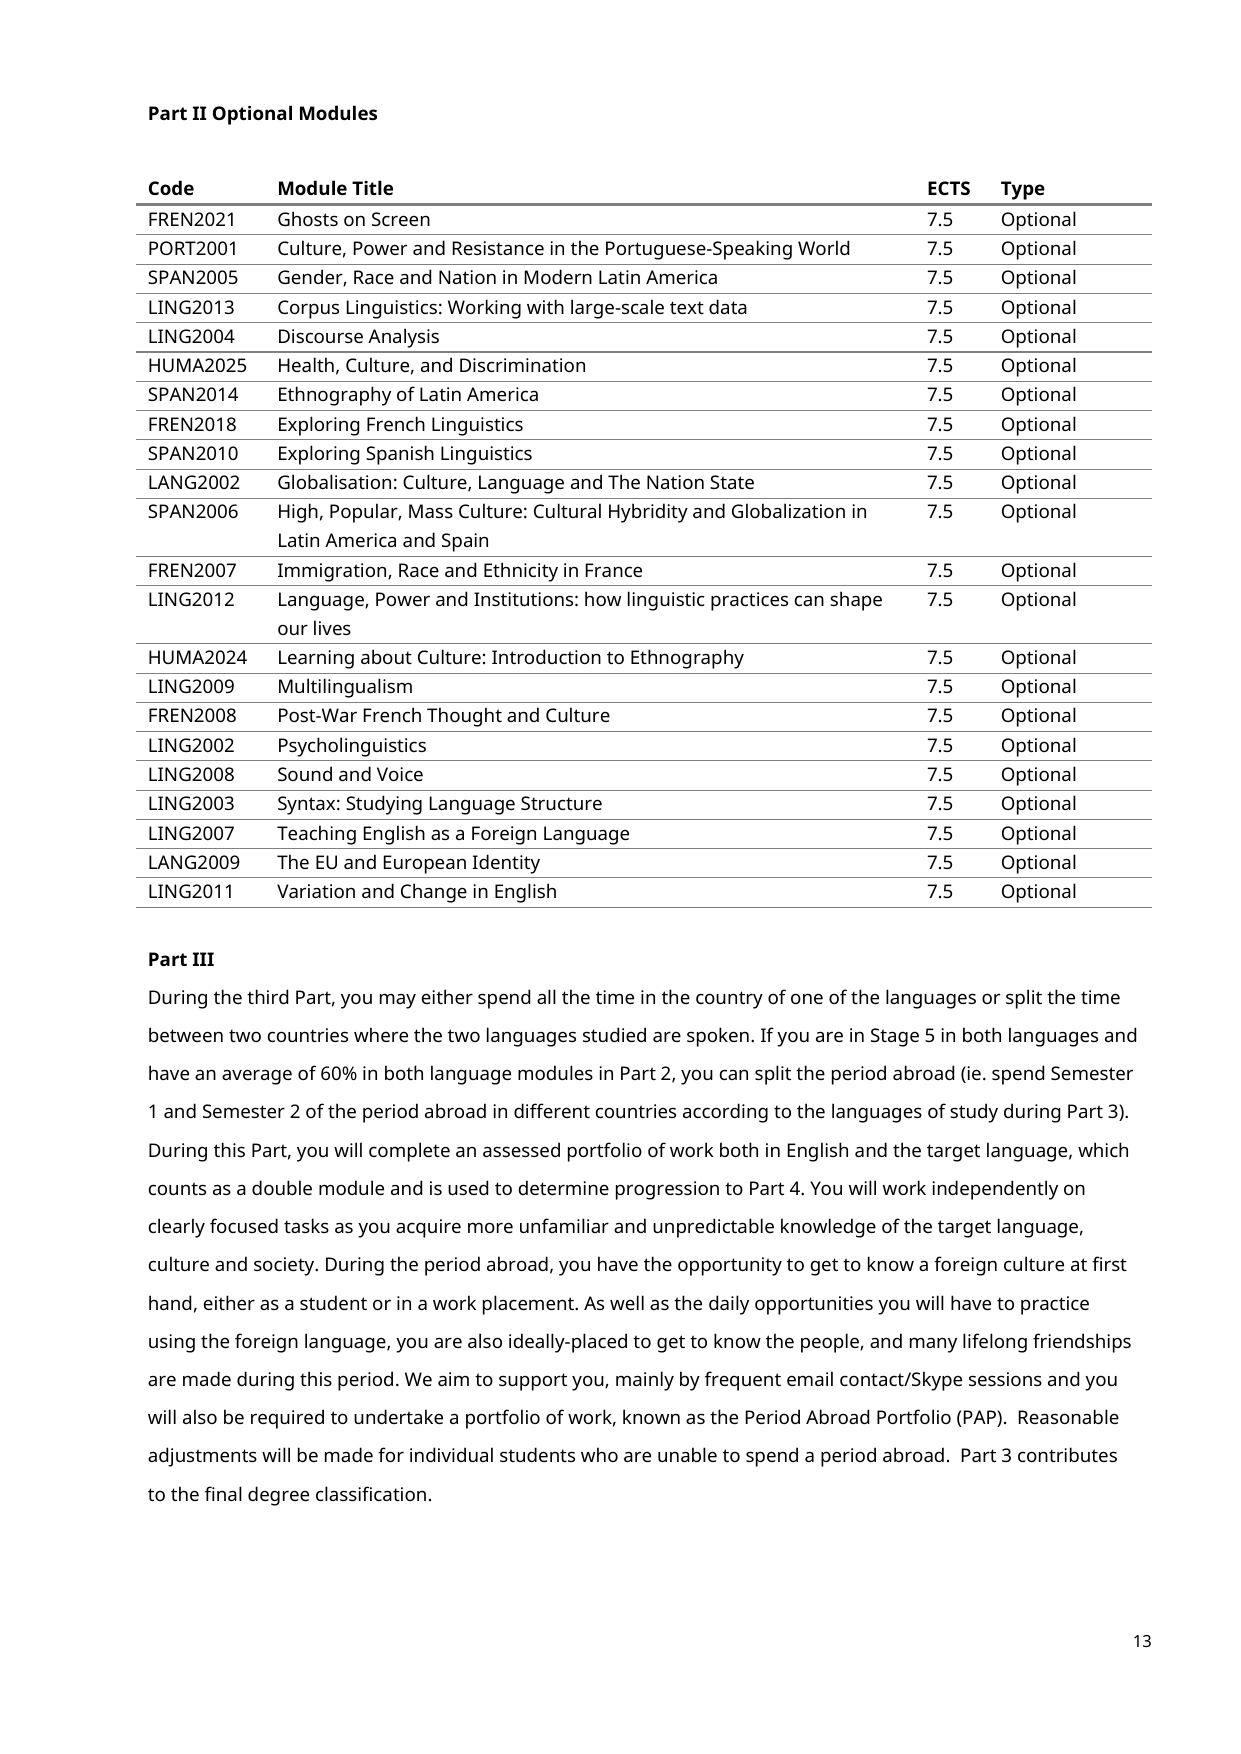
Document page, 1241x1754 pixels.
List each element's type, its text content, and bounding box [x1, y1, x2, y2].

table_cell 7.5 [916, 791, 989, 819]
table_cell Psycholinguistics [266, 732, 916, 760]
table_cell 7.5 [916, 703, 989, 731]
table_cell SPAN2014 [136, 382, 266, 410]
table_cell 7.5 [916, 323, 989, 351]
table_cell Optional [989, 353, 1152, 381]
table_cell 7.5 [916, 235, 989, 264]
table_cell Sound and Voice [266, 761, 916, 789]
table_cell Optional [989, 761, 1152, 789]
table_cell HUMA2024 [136, 644, 266, 672]
table_cell Optional [989, 644, 1152, 672]
table_cell Optional [989, 206, 1152, 234]
table_cell Code [136, 175, 266, 203]
table_cell 7.5 [916, 294, 989, 322]
table_cell ECTS [916, 175, 989, 203]
table_cell Optional [989, 820, 1152, 848]
table_cell Optional [989, 411, 1152, 439]
table_cell Teaching English as a Foreign Language [266, 820, 916, 848]
table_cell Ethnography of Latin America [266, 382, 916, 410]
table_cell Optional [989, 849, 1152, 877]
table_cell Learning about Culture: Introduction to Ethnography [266, 644, 916, 672]
table_cell Exploring French Linguistics [266, 411, 916, 439]
table_cell Language, Power and Institutions: how linguistic practices can shape our lives [266, 586, 916, 643]
table_cell Optional [989, 499, 1152, 556]
table_cell 7.5 [916, 586, 989, 643]
table_cell 7.5 [916, 761, 989, 789]
table_cell Culture, Power and Resistance in the Portuguese-Speaking World [266, 235, 916, 264]
table_cell Gender, Race and Nation in Modern Latin America [266, 265, 916, 293]
table_cell The EU and European Identity [266, 849, 916, 877]
table_cell 7.5 [916, 849, 989, 877]
table_cell Variation and Change in English [266, 878, 916, 907]
table_cell SPAN2006 [136, 499, 266, 556]
table_cell LANG2009 [136, 849, 266, 877]
table_cell 7.5 [916, 206, 989, 234]
table_cell Optional [989, 470, 1152, 498]
table_cell Part II Optional Modules [136, 99, 1152, 175]
table_cell SPAN2010 [136, 440, 266, 468]
table_cell Corpus Linguistics: Working with large-scale text data [266, 294, 916, 322]
table_cell PORT2001 [136, 235, 266, 264]
table_cell 7.5 [916, 411, 989, 439]
table_cell Optional [989, 586, 1152, 643]
table_cell LING2002 [136, 732, 266, 760]
table_cell Globalisation: Culture, Language and The Nation State [266, 470, 916, 498]
table_cell Immigration, Race and Ethnicity in France [266, 557, 916, 585]
table_cell 7.5 [916, 878, 989, 907]
table_cell LING2012 [136, 586, 266, 643]
table_cell Multilingualism [266, 674, 916, 702]
table_cell 7.5 [916, 353, 989, 381]
table_cell 7.5 [916, 674, 989, 702]
table_cell Optional [989, 732, 1152, 760]
table_cell High, Popular, Mass Culture: Cultural Hybridity and Globalization in Latin America and Spain [266, 499, 916, 556]
table_cell 7.5 [916, 440, 989, 468]
table_cell Module Title [266, 175, 916, 203]
table_cell Syntax: Studying Language Structure [266, 791, 916, 819]
table_cell 7.5 [916, 265, 989, 293]
table_cell Discourse Analysis [266, 323, 916, 351]
table_cell Optional [989, 382, 1152, 410]
table_cell LING2008 [136, 761, 266, 789]
table_cell LING2003 [136, 791, 266, 819]
table_cell FREN2018 [136, 411, 266, 439]
table_cell Optional [989, 878, 1152, 907]
table_cell Optional [989, 674, 1152, 702]
table_cell 7.5 [916, 470, 989, 498]
table_cell Health, Culture, and Discrimination [266, 353, 916, 381]
table_cell SPAN2005 [136, 265, 266, 293]
table_cell Optional [989, 323, 1152, 351]
table_cell 7.5 [916, 557, 989, 585]
table_cell HUMA2025 [136, 353, 266, 381]
table_cell 7.5 [916, 732, 989, 760]
table_cell FREN2007 [136, 557, 266, 585]
table_cell LING2007 [136, 820, 266, 848]
table_cell Post-War French Thought and Culture [266, 703, 916, 731]
table_cell LING2009 [136, 674, 266, 702]
table_cell Ghosts on Screen [266, 206, 916, 234]
table_cell Part III During the third Part, you may either spend all the time in the country of one of the languages or split the time between two countries where the two languages studied are spoken. If you are in Stage 5 in both languages and have an average of 60% in both language modules in Part 2, you can split the period abroad (ie. spend Semester 1 and Semester 2 of the period abroad in different countries according to the languages of study during Part 3). During this Part, you will complete an assessed portfolio of work both in English and the target language, which counts as a double module and is used to determine progression to Part 4. You will work independently on clearly focused tasks as you acquire more unfamiliar and unpredictable knowledge of the target language, culture and society. During the period abroad, you have the opportunity to get to know a foreign culture at first hand, either as a student or in a work placement. As well as the daily opportunities you will have to practice using the foreign language, you are also ideally-placed to get to know the people, and many lifelong friendships are made during this period. We aim to support you, mainly by frequent email contact/Skype sessions and you will also be required to undertake a portfolio of work, known as the Period Abroad Portfolio (PAP). Reasonable adjustments will be made for individual students who are unable to spend a period abroad. Part 3 contributes to the final degree classification. [136, 908, 1152, 1560]
table_cell LANG2002 [136, 470, 266, 498]
table_cell Optional [989, 235, 1152, 264]
table_cell 7.5 [916, 382, 989, 410]
table_cell Optional [989, 294, 1152, 322]
table_cell Exploring Spanish Linguistics [266, 440, 916, 468]
table_cell LING2011 [136, 878, 266, 907]
table_cell FREN2008 [136, 703, 266, 731]
table_cell Optional [989, 703, 1152, 731]
table_cell LING2004 [136, 323, 266, 351]
table_cell 7.5 [916, 499, 989, 556]
table_cell 7.5 [916, 820, 989, 848]
table_cell Type [989, 175, 1152, 203]
table_cell FREN2021 [136, 206, 266, 234]
table_cell Optional [989, 440, 1152, 468]
table_cell 7.5 [916, 644, 989, 672]
table_cell [136, 1560, 1152, 1596]
table_cell Optional [989, 265, 1152, 293]
table_cell Optional [989, 791, 1152, 819]
table_cell Optional [989, 557, 1152, 585]
table_cell LING2013 [136, 294, 266, 322]
